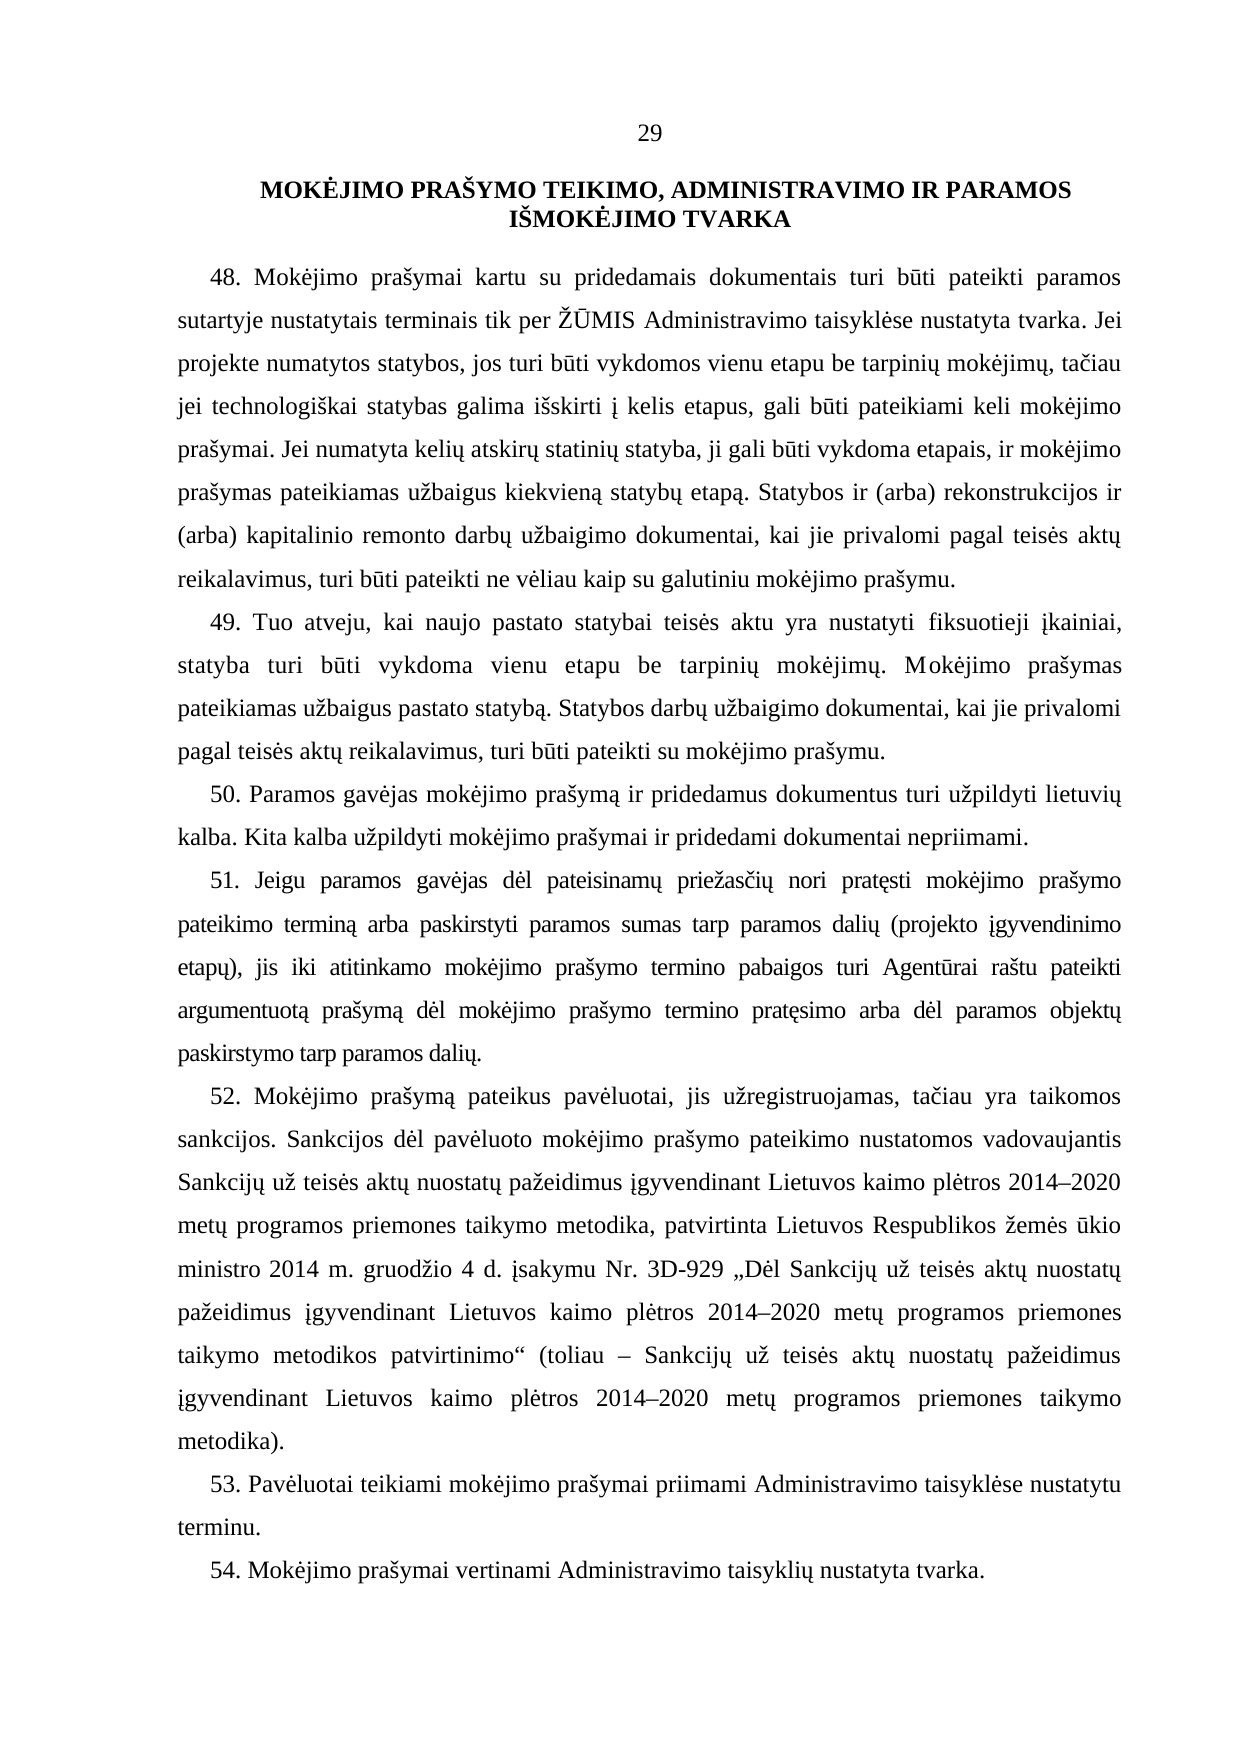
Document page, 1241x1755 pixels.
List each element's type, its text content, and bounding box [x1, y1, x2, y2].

text 49. Tuo atveju, kai naujo pastato statybai teisės aktu yra nustatyti fiksuotieji įkainiai, statyba turi būti vykdoma vienu etapu be tarpinių mokėjimų. Mokėjimo prašymas pateikiamas užbaigus pastato statybą. Statybos darbų užbaigimo dokumentai, kai jie privalomi pagal teisės aktų reikalavimus, turi būti pateikti su mokėjimo prašymu. [177, 607, 1122, 765]
text 54. Mokėjimo prašymai vertinami Administravimo taisyklių nustatyta tvarka. [177, 1556, 1122, 1584]
text 51. Jeigu paramos gavėjas dėl pateisinamų priežasčių nori pratęsti mokėjimo prašymo pateikimo terminą arba paskirstyti paramos sumas tarp paramos dalių (projekto įgyvendinimo etapų), jis iki atitinkamo mokėjimo prašymo termino pabaigos turi Agentūrai raštu pateikti argumentuotą prašymą dėl mokėjimo prašymo termino pratęsimo arba dėl paramos objektų paskirstymo tarp paramos dalių. [177, 866, 1122, 1067]
text MOKĖJIMO PRAŠYMO TEIKIMO, ADMINISTRAVIMO IR PARAMOS IŠMOKĖJIMO TVARKA [177, 176, 1122, 233]
text 50. Paramos gavėjas mokėjimo prašymą ir pridedamus dokumentus turi užpildyti lietuvių kalba. Kita kalba užpildyti mokėjimo prašymai ir pridedami dokumentai nepriimami. [177, 779, 1122, 851]
text 48. Mokėjimo prašymai kartu su pridedamais dokumentais turi būti pateikti paramos sutartyje nustatytais terminais tik per ŽŪMIS Administravimo taisyklėse nustatyta tvarka. Jei projekte numatytos statybos, jos turi būti vykdomos vienu etapu be tarpinių mokėjimų, tačiau jei technologiškai statybas galima išskirti į kelis etapus, gali būti pateikiami keli mokėjimo prašymai. Jei numatyta kelių atskirų statinių statyba, ji gali būti vykdoma etapais, ir mokėjimo prašymas pateikiamas užbaigus kiekvieną statybų etapą. Statybos ir (arba) rekonstrukcijos ir (arba) kapitalinio remonto darbų užbaigimo dokumentai, kai jie privalomi pagal teisės aktų reikalavimus, turi būti pateikti ne vėliau kaip su galutiniu mokėjimo prašymu. [177, 262, 1122, 592]
text 52. Mokėjimo prašymą pateikus pavėluotai, jis užregistruojamas, tačiau yra taikomos sankcijos. Sankcijos dėl pavėluoto mokėjimo prašymo pateikimo nustatomos vadovaujantis Sankcijų už teisės aktų nuostatų pažeidimus įgyvendinant Lietuvos kaimo plėtros 2014–2020 metų programos priemones taikymo metodika, patvirtinta Lietuvos Respublikos žemės ūkio ministro 2014 m. gruodžio 4 d. įsakymu Nr. 3D-929 „Dėl Sankcijų už teisės aktų nuostatų pažeidimus įgyvendinant Lietuvos kaimo plėtros 2014–2020 metų programos priemones taikymo metodikos patvirtinimo“ (toliau – Sankcijų už teisės aktų nuostatų pažeidimus įgyvendinant Lietuvos kaimo plėtros 2014–2020 metų programos priemones taikymo metodika). [177, 1081, 1122, 1455]
text 53. Pavėluotai teikiami mokėjimo prašymai priimami Administravimo taisyklėse nustatytu terminu. [177, 1469, 1122, 1541]
